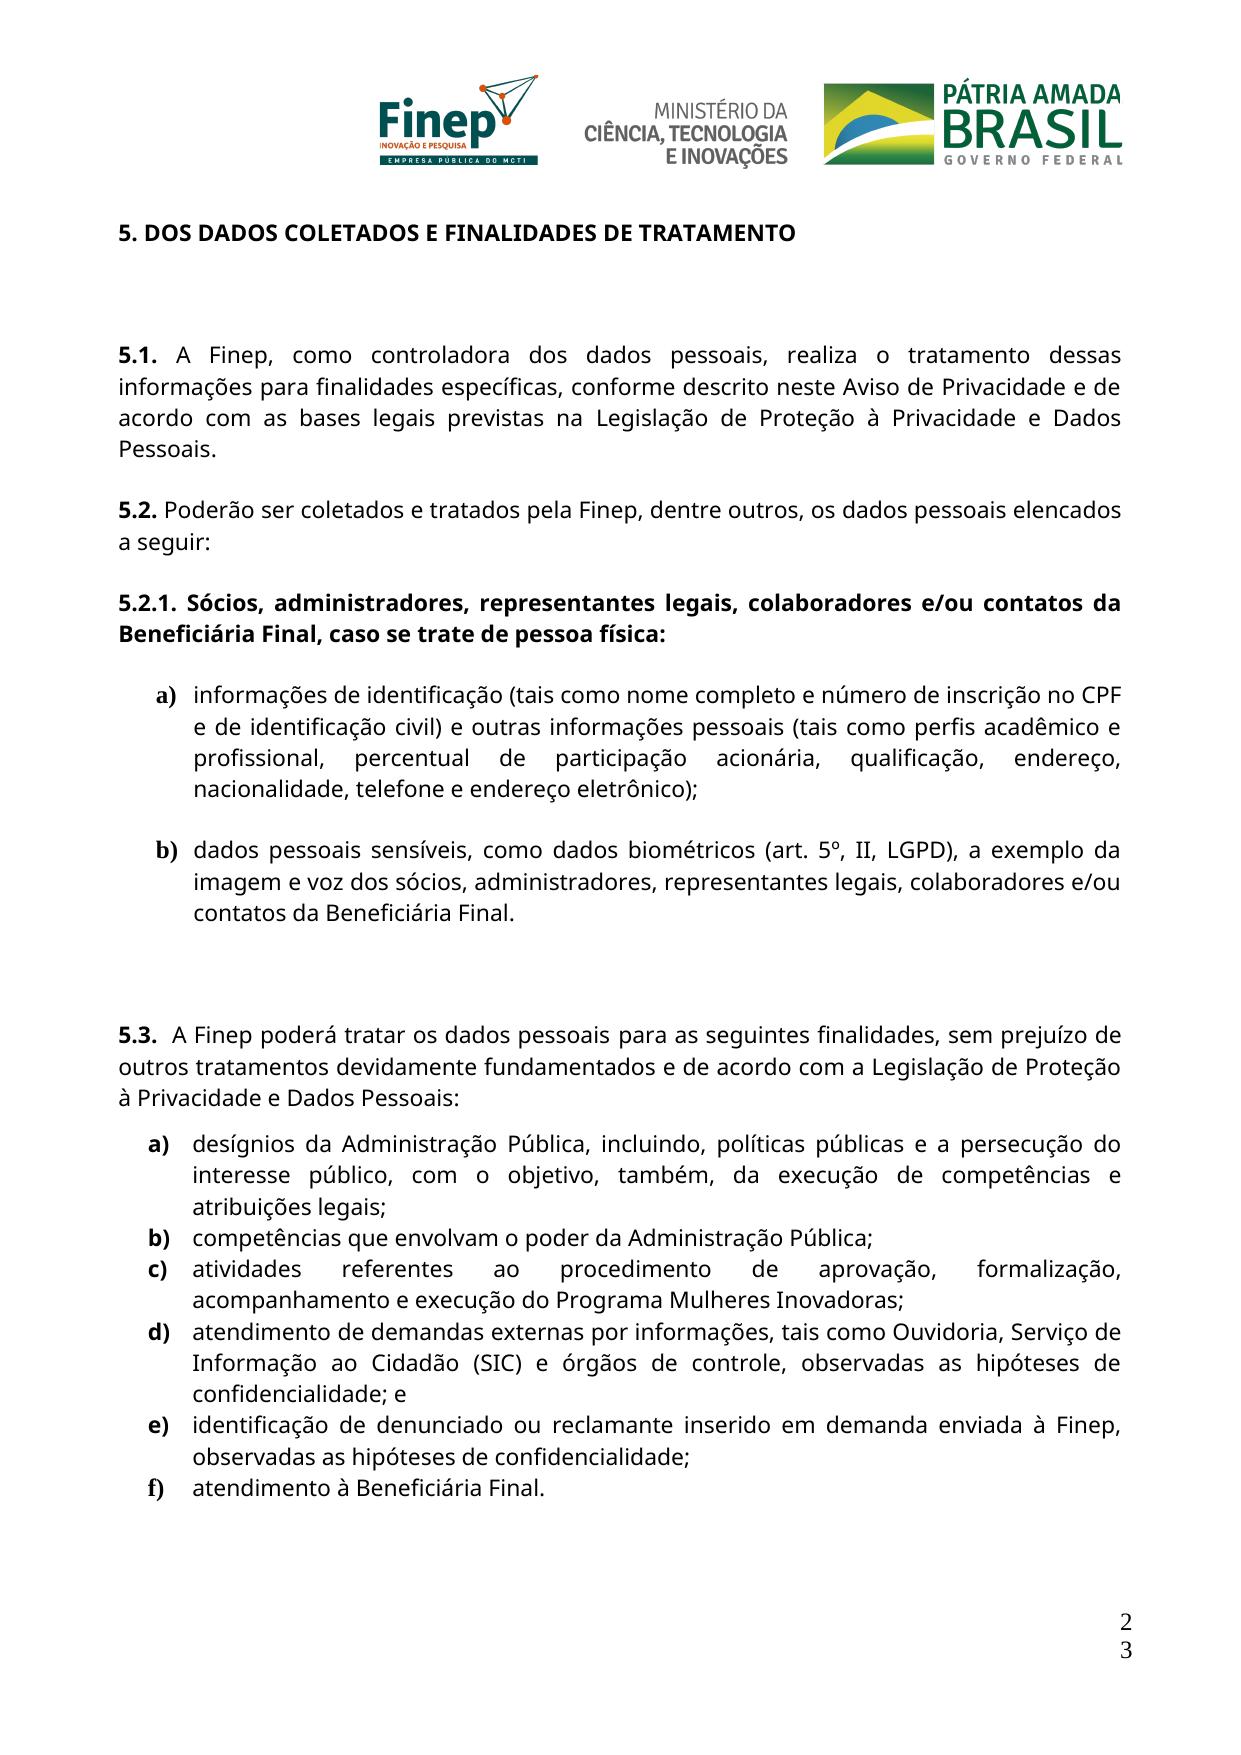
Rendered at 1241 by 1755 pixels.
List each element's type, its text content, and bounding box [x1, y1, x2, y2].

list desígnios da Administração Pública, incluindo, políticas públicas e a persecução do interesse público, com o objetivo, também, da execução de competências e atribuições legais; [148, 1128, 1122, 1222]
text 5.1. A Finep, como controladora dos dados pessoais, realiza o tratamento dessas informações para finalidades específicas, conforme descrito neste Aviso de Privacidade e de acordo com as bases legais previstas na Legislação de Proteção à Privacidade e Dados Pessoais. [118, 339, 1122, 464]
list competências que envolvam o poder da Administração Pública; [148, 1222, 1122, 1253]
list informações de identificação (tais como nome completo e número de inscrição no CPF e de identificação civil) e outras informações pessoais (tais como perfis acadêmico e profissional, percentual de participação acionária, qualificação, endereço, nacionalidade, telefone e endereço eletrônico); [156, 679, 1122, 804]
list identificação de denunciado ou reclamante inserido em demanda enviada à Finep, observadas as hipóteses de confidencialidade; [148, 1409, 1122, 1472]
list dados pessoais sensíveis, como dados biométricos (art. 5º, II, LGPD), a exemplo da imagem e voz dos sócios, administradores, representantes legais, colaboradores e/ou contatos da Beneficiária Final. [156, 834, 1122, 928]
text 5.2.1. Sócios, administradores, representantes legais, colaboradores e/ou contatos da Beneficiária Final, caso se trate de pessoa física: [118, 587, 1122, 649]
text 5.2. Poderão ser coletados e tratados pela Finep, dentre outros, os dados pessoais elencados a seguir: [118, 494, 1122, 557]
list atividades referentes ao procedimento de aprovação, formalização, acompanhamento e execução do Programa Mulheres Inovadoras; [148, 1253, 1122, 1315]
list atendimento à Beneficiária Final. [148, 1472, 1122, 1503]
list atendimento de demandas externas por informações, tais como Ouvidoria, Serviço de Informação ao Cidadão (SIC) e órgãos de controle, observadas as hipóteses de confidencialidade; e [148, 1315, 1122, 1409]
text 5.3. A Finep poderá tratar os dados pessoais para as seguintes finalidades, sem prejuízo de outros tratamentos devidamente fundamentados e de acordo com a Legislação de Proteção à Privacidade e Dados Pessoais: [118, 1019, 1122, 1113]
text 5. DOS DADOS COLETADOS E FINALIDADES DE TRATAMENTO [118, 217, 1122, 248]
